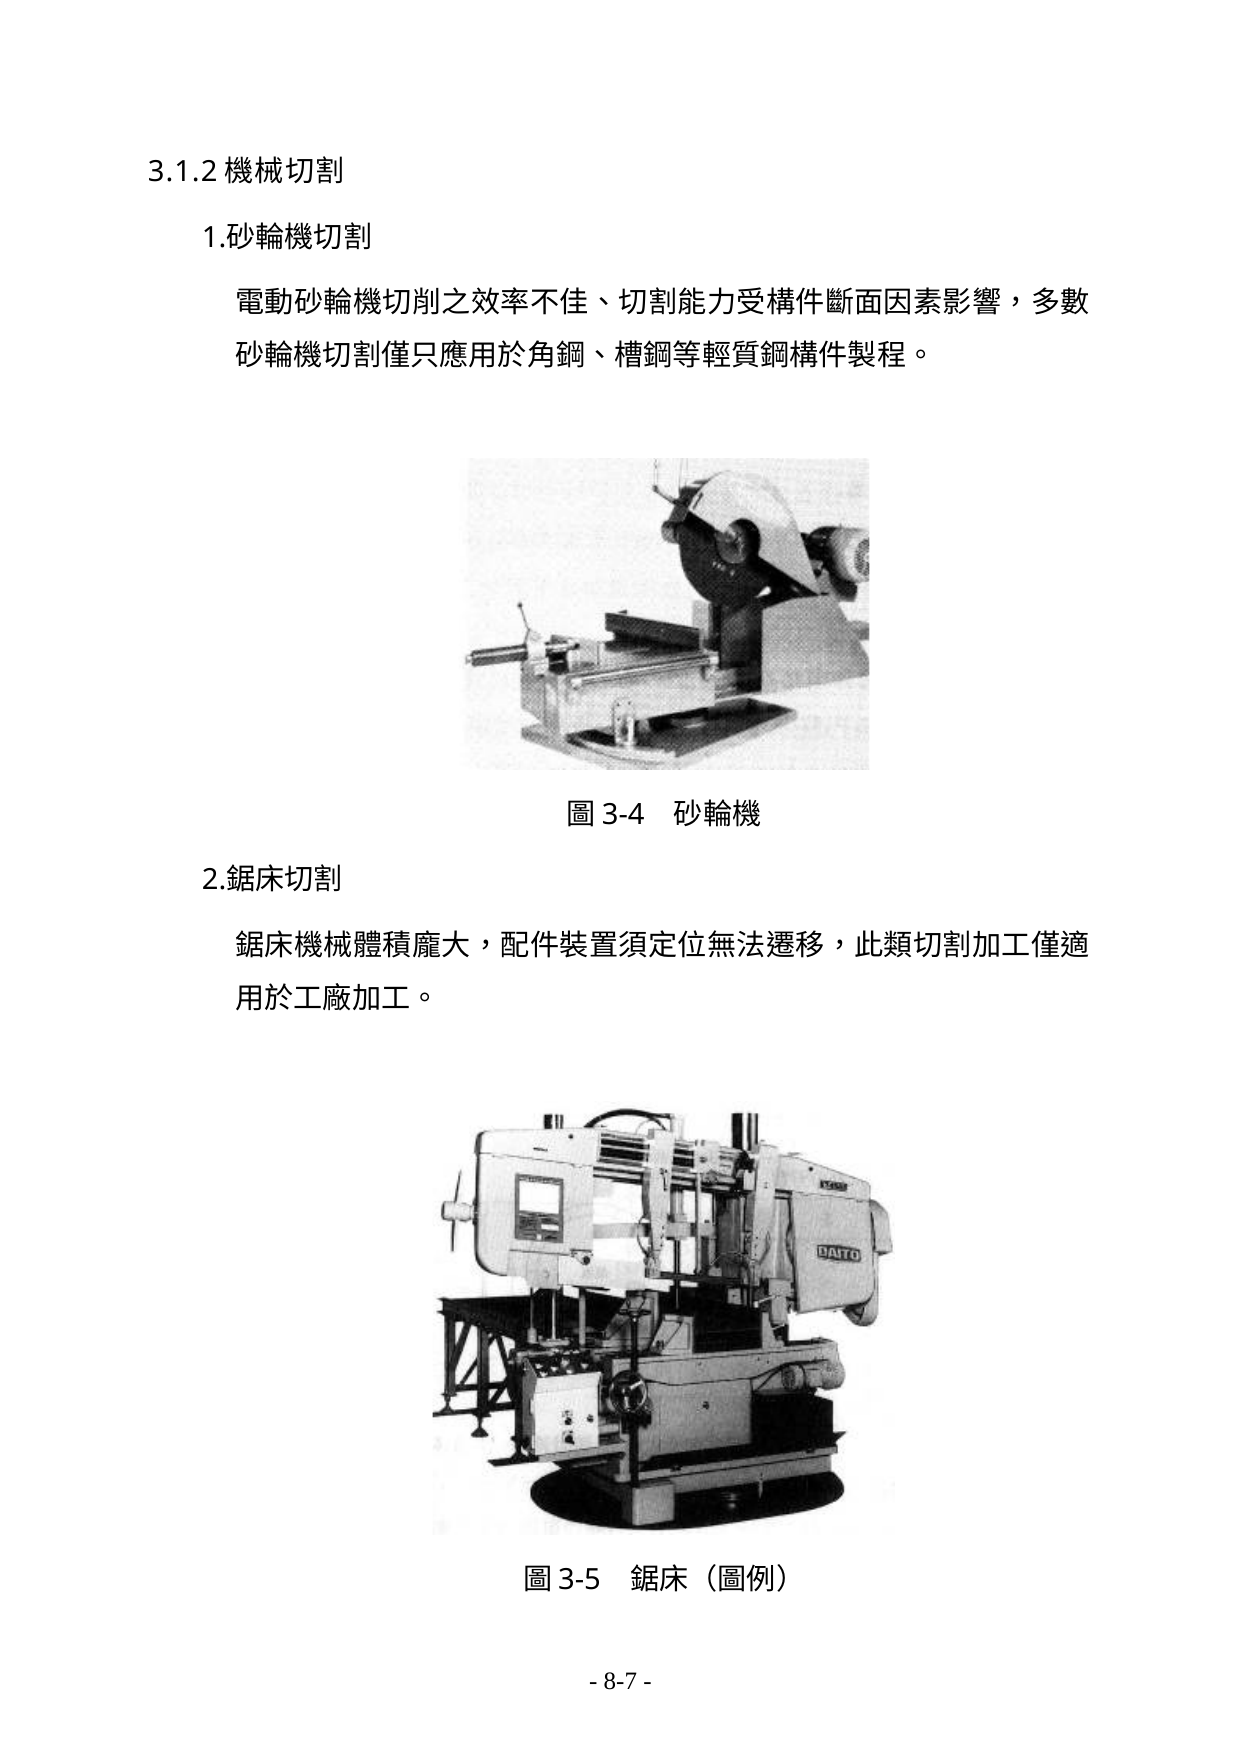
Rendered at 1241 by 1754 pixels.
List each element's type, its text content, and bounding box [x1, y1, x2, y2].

text 鋸床機械體積龐大，配件裝置須定位無法遷移，此類切割加工僅適用於工廠加工。 [235, 921, 1092, 1016]
text 圖3-4 砂輪機 [235, 791, 1092, 833]
text 電動砂輪機切削之效率不佳、切割能力受構件斷面因素影響，多數砂輪機切割僅只應用於角鋼、槽鋼等輕質鋼構件製程。 [235, 278, 1092, 374]
picture [432, 1101, 895, 1535]
subtitle 3.1.2機械切割 [148, 148, 1092, 190]
picture [458, 458, 870, 770]
text 1.砂輪機切割 [202, 213, 1092, 256]
text 圖3-5 鋸床（圖例） [235, 1555, 1092, 1598]
text 2.鋸床切割 [202, 856, 1092, 898]
